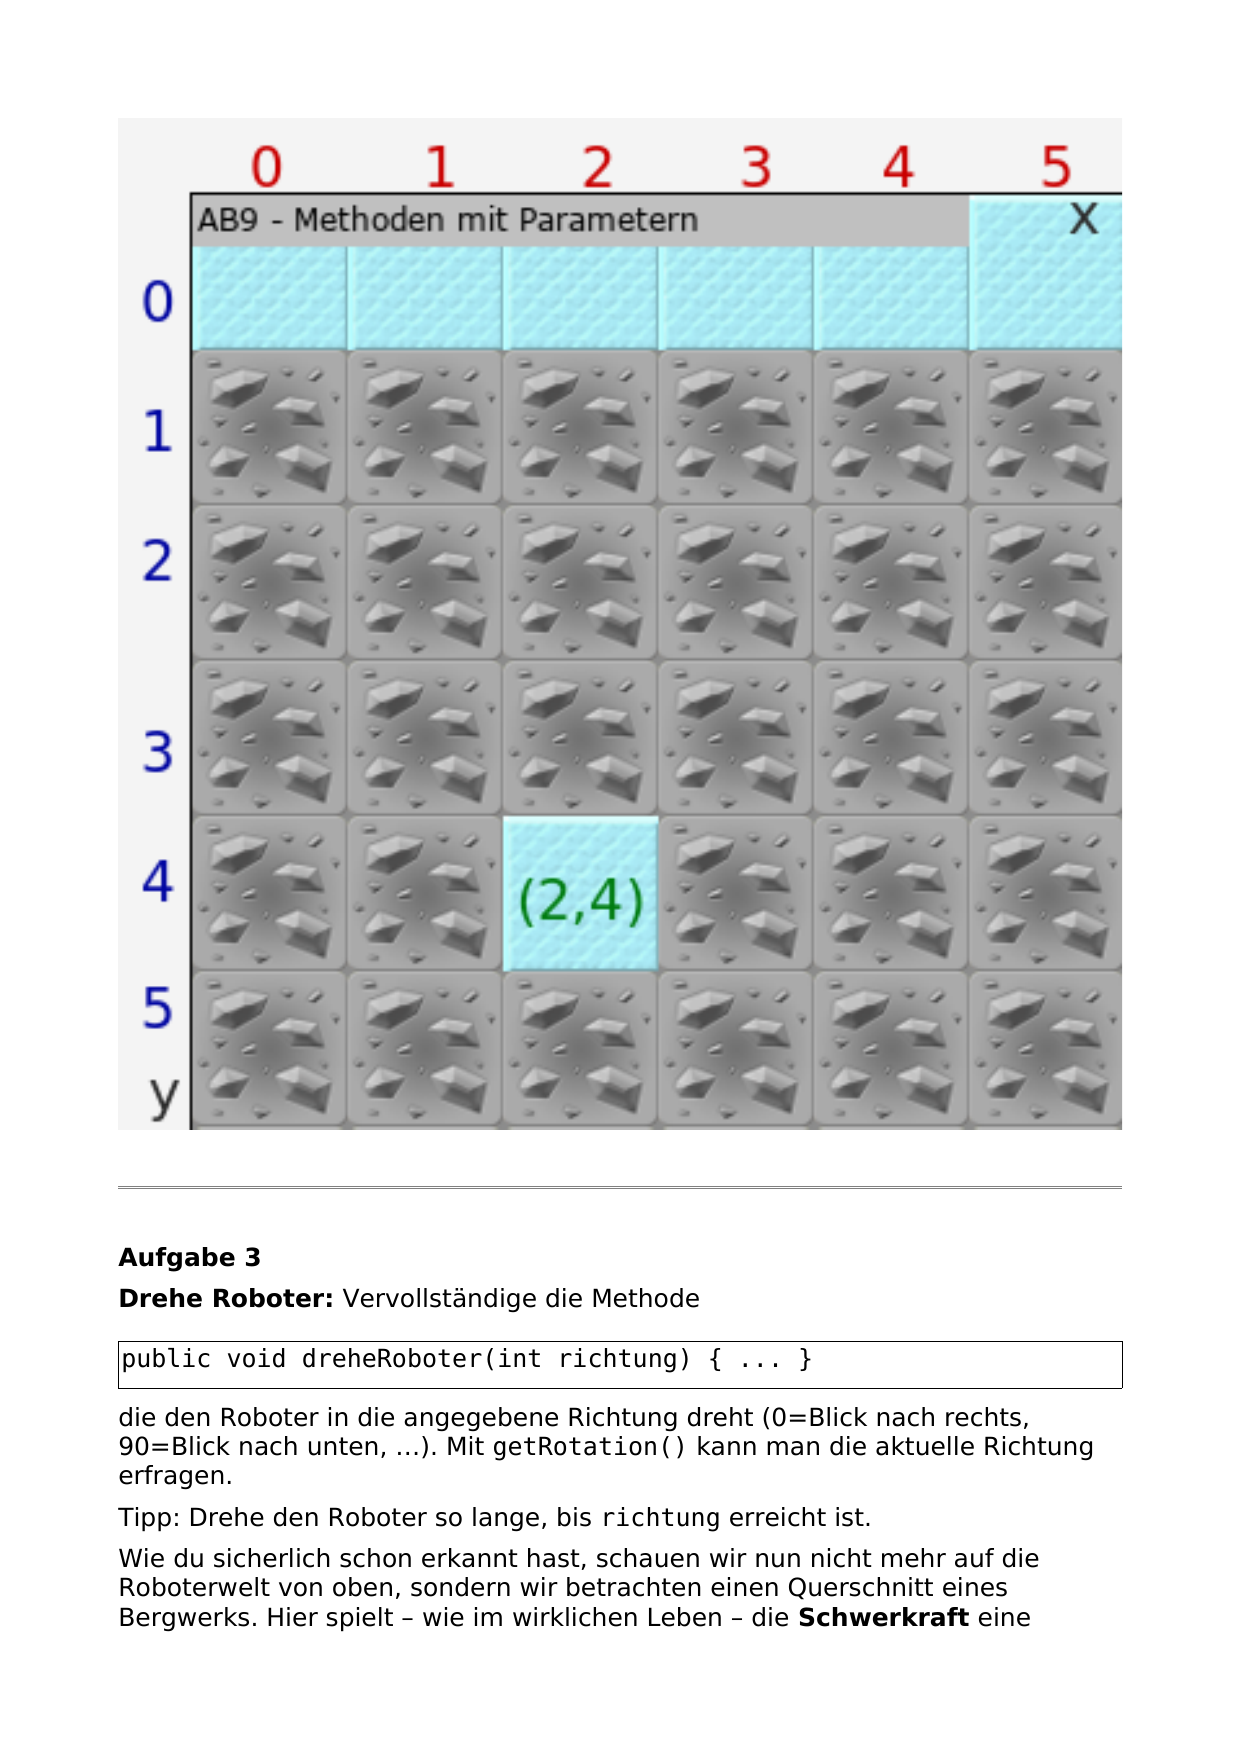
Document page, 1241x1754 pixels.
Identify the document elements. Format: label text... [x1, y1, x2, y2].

text die den Roboter in die angegebene Richtung dreht (0=Blick nach rechts, 90=Blick nach unten, …). Mit getRotation() kann man die aktuelle Richtung erfragen. [118, 1403, 1122, 1490]
text Tipp: Drehe den Roboter so lange, bis richtung erreicht ist. [118, 1503, 1122, 1532]
text Drehe Roboter: Vervollständige die Methode [118, 1284, 1122, 1314]
subtitle Aufgabe 3 [118, 1243, 1122, 1272]
text Wie du sicherlich schon erkannt hast, schauen wir nun nicht mehr auf die Roboterwelt von oben, sondern wir betrachten einen Querschnitt eines Bergwerks. Hier spielt – wie im wirklichen Leben – die Schwerkraft eine [118, 1544, 1122, 1632]
table_header public void dreheRoboter(int richtung) { ... } [119, 1342, 1122, 1388]
picture [118, 118, 1123, 1130]
